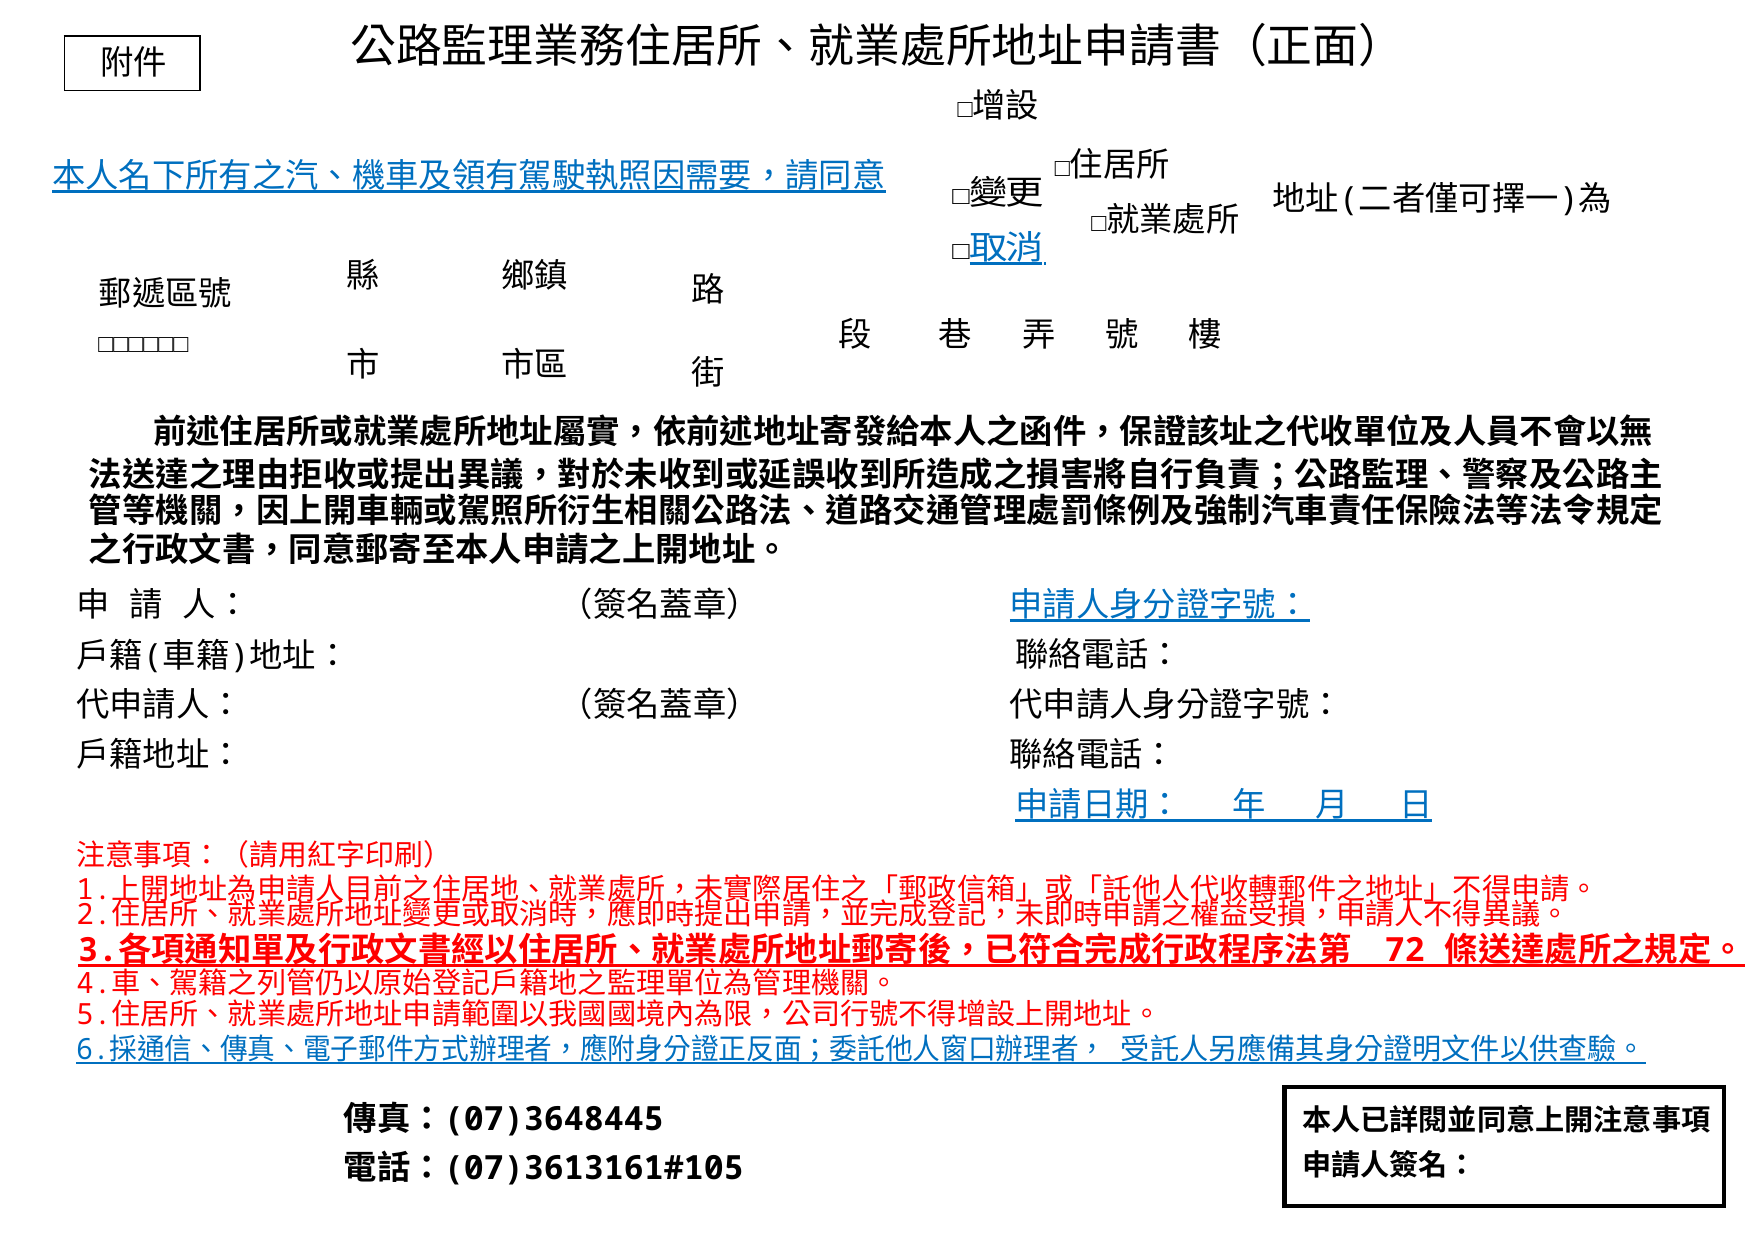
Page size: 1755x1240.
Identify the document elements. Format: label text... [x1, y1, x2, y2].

text □□□□□□ 市 市區 [98, 314, 568, 386]
text 公路監理業務住居所、就業處所地址申請書（正面） [350, 19, 1737, 74]
text 郵遞區號 縣 鄉鎮 [98, 269, 568, 314]
text 法送達之理由拒收或提出異議，對於未收到或延誤收到所造成之損害將自行負責；公路監理、警察及公路主 管等機關，因上開車輛或駕照所衍生相關公路法、道路交通管理處罰條例及強制汽車責任保險法等法令規定 之行政文書，同意郵寄至本人申請之上開地址。 [88, 455, 1665, 571]
text 6.採通信、傳真、電子郵件方式辦理者，應附身分證正反面；委託他人窗口辦理者， 受託人另應備其身分證明文件以供查驗。 [329, 1085, 990, 1208]
text □就業處所 [1091, 193, 1257, 241]
text 地址(二者僅可擇一)為 [1272, 172, 1737, 221]
text □取消 [952, 221, 1049, 269]
text □變更 [952, 166, 1049, 214]
table_cell 戶籍地址： [72, 733, 446, 783]
text 前述住居所或就業處所地址屬實，依前述地址寄發給本人之函件，保證該址之代收單位及人員不會以無 [88, 411, 1737, 451]
subtitle 3.各項通知單及行政文書經以住居所、就業處所地址郵寄後，已符合完成行政程序法第 72 條送達處所之規定。 [78, 929, 1737, 964]
table_cell [72, 783, 446, 835]
text 6.採通信、傳真、電子郵件方式辦理者，應附身分證正反面；委託他人窗口辦理者， 受託人另應備其身分證明文件以供查驗。 [1287, 1089, 1722, 1204]
table_cell [446, 733, 885, 783]
subtitle 段 巷 弄 號 樓 [838, 308, 1737, 356]
text 本人已詳閱並同意上開注意事項 申請人簽名： [1302, 1095, 1722, 1184]
text [65, 37, 199, 90]
text 街 [691, 356, 1737, 391]
subtitle 本人名下所有之汽、機車及領有駕駛執照因需要，請同意 [52, 149, 924, 197]
table_header 申請人身分證字號： [885, 581, 1436, 633]
subtitle □住居所 [1054, 149, 1256, 183]
table_cell [446, 783, 885, 835]
text 傳真：(07)3648445 [344, 1092, 975, 1141]
text 2.住居所、就業處所地址變更或取消時，應即時提出申請，並完成登記，未即時申請之權益受損，申請人不得異議。 [76, 906, 1737, 929]
table_header 申 請 人： [72, 581, 446, 633]
table_cell 戶籍(車籍)地址： [72, 633, 446, 683]
text □增設 [950, 84, 1046, 126]
text 電話：(07)3613161#105 [344, 1141, 975, 1189]
table_cell 聯絡電話： [885, 633, 1436, 683]
table_cell 申請日期： 年 月 日 [885, 783, 1436, 835]
table_header （簽名蓋章） [446, 581, 885, 633]
text 路 [691, 274, 1737, 308]
text 1.上開地址為申請人目前之住居地、就業處所，未實際居住之「郵政信箱」或「託他人代收轉郵件之地址」不得申請。 [76, 872, 1737, 906]
text 6.採通信、傳真、電子郵件方式辦理者，應附身分證正反面；委託他人窗口辦理者， 受託人另應備其身分證明文件以供查驗。 [76, 1035, 1617, 1062]
table_cell （簽名蓋章） [446, 683, 885, 733]
table_cell 代申請人身分證字號： [885, 683, 1436, 733]
table_cell [446, 633, 885, 683]
text 注意事項：（請用紅字印刷） [76, 836, 1737, 872]
text 附件 [100, 39, 199, 84]
table_cell 聯絡電話： [885, 733, 1436, 783]
table_cell 代申請人： [72, 683, 446, 733]
text 5.住居所、就業處所地址申請範圍以我國國境內為限，公司行號不得增設上開地址。 [76, 1000, 1737, 1031]
text 4.車、駕籍之列管仍以原始登記戶籍地之監理單位為管理機關。 [76, 970, 1737, 1000]
